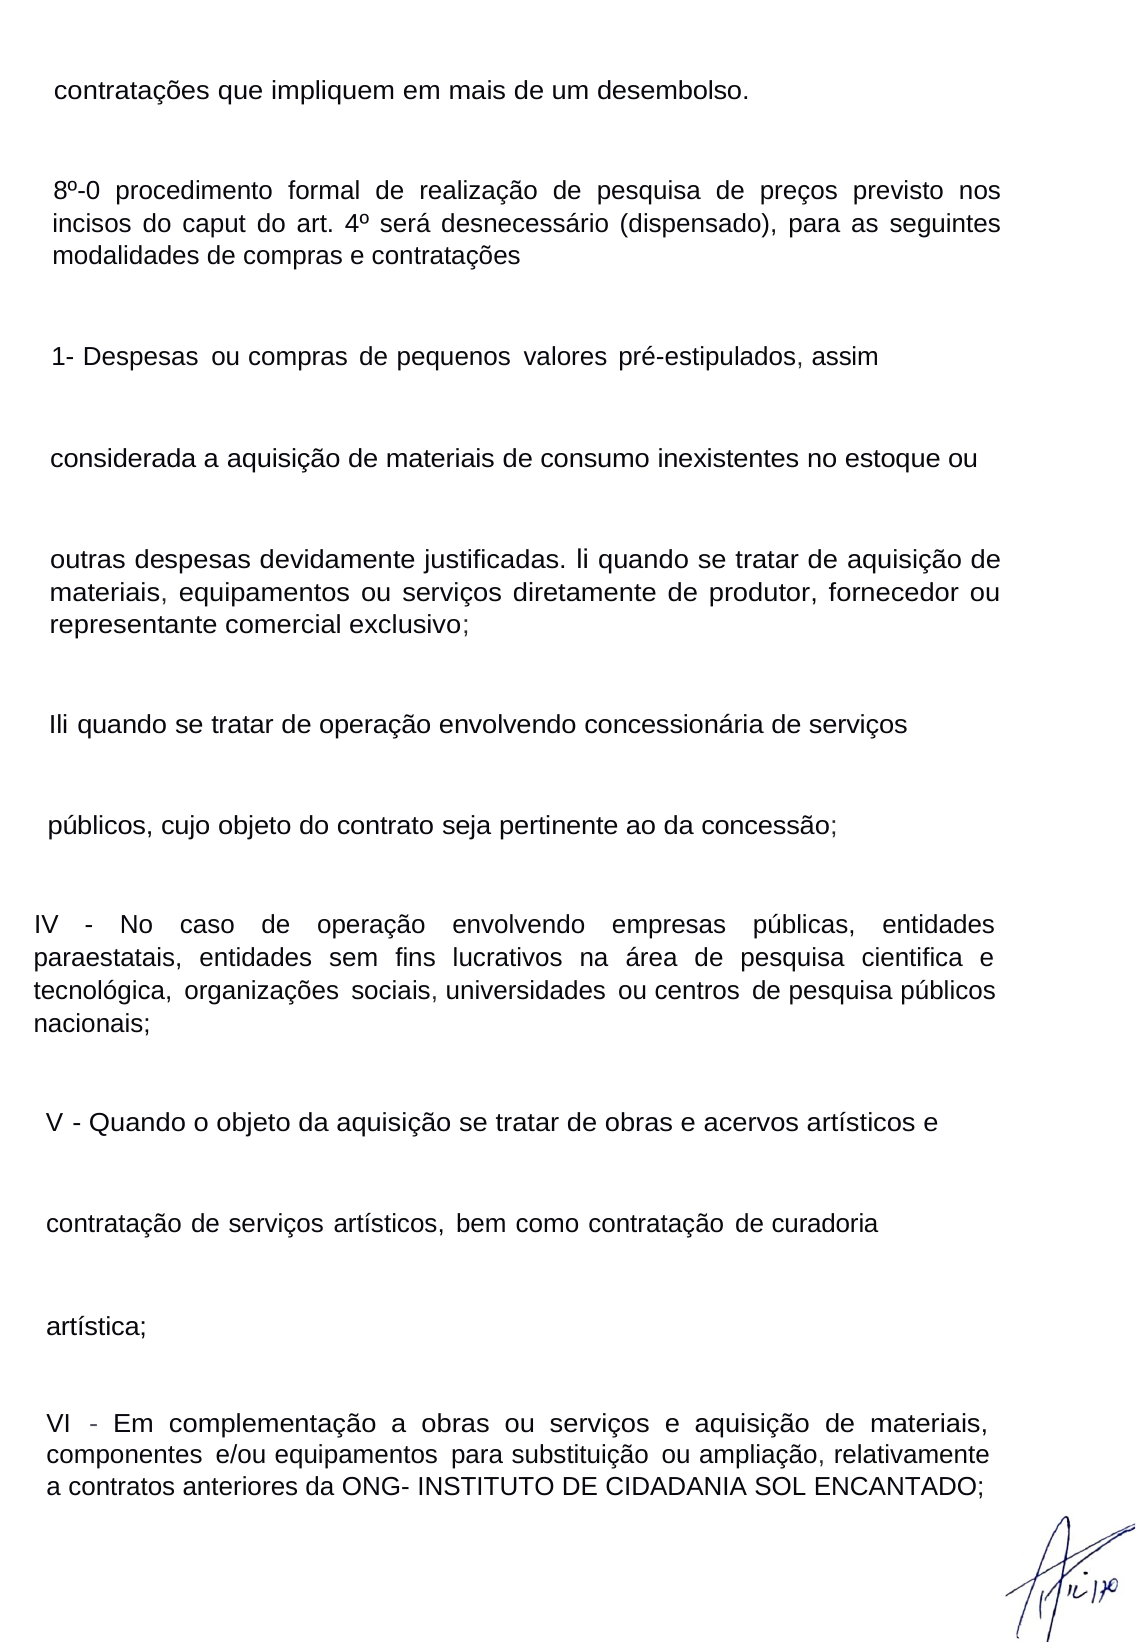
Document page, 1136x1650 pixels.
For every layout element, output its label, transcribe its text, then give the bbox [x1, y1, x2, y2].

text contratação de serviços artísticos, bem como contratação de curadoria [46, 1208, 1135, 1238]
text 1- Despesas ou compras de pequenos valores pré-estipulados, assim [51, 341, 1135, 371]
list - Quando o objeto da aquisição se tratar de obras e acervos artísticos e [46, 1107, 1135, 1137]
text 8º-0 procedimento formal de realização de pesquisa de preços previsto nos incisos do caput do art. 4º será desnecessário (dispensado), para as seguintes modalidades de compras e contratações [52, 175, 1003, 270]
text artística; [46, 1311, 1135, 1341]
text considerada a aquisição de materiais de consumo inexistentes no estoque ou [50, 443, 1135, 473]
text contratações que impliquem em mais de um desembolso. [54, 75, 1135, 105]
text outras despesas devidamente justificadas. li quando se tratar de aquisição de materiais, equipamentos ou serviços diretamente de produtor, fornecedor ou representante comercial exclusivo; [49, 543, 1001, 639]
text públicos, cujo objeto do contrato seja pertinente ao da concessão; [47, 810, 1135, 839]
text Ili quando se tratar de operação envolvendo concessionária de serviços [49, 709, 1135, 739]
list - No caso de operação envolvendo empresas públicas, entidades paraestatais, entidades sem fins lucrativos na área de pesquisa cientifica e tecnológica, organizações sociais, universidades ou centros de pesquisa públicos nacionais; [33, 909, 996, 1038]
list - Em complementação a obras ou serviços e aquisição de materiais, componentes e/ou equipamentos para substituição ou ampliação, relativamente a contratos anteriores da ONG- INSTITUTO DE CIDADANIA SOL ENCANTADO; [46, 1408, 990, 1501]
